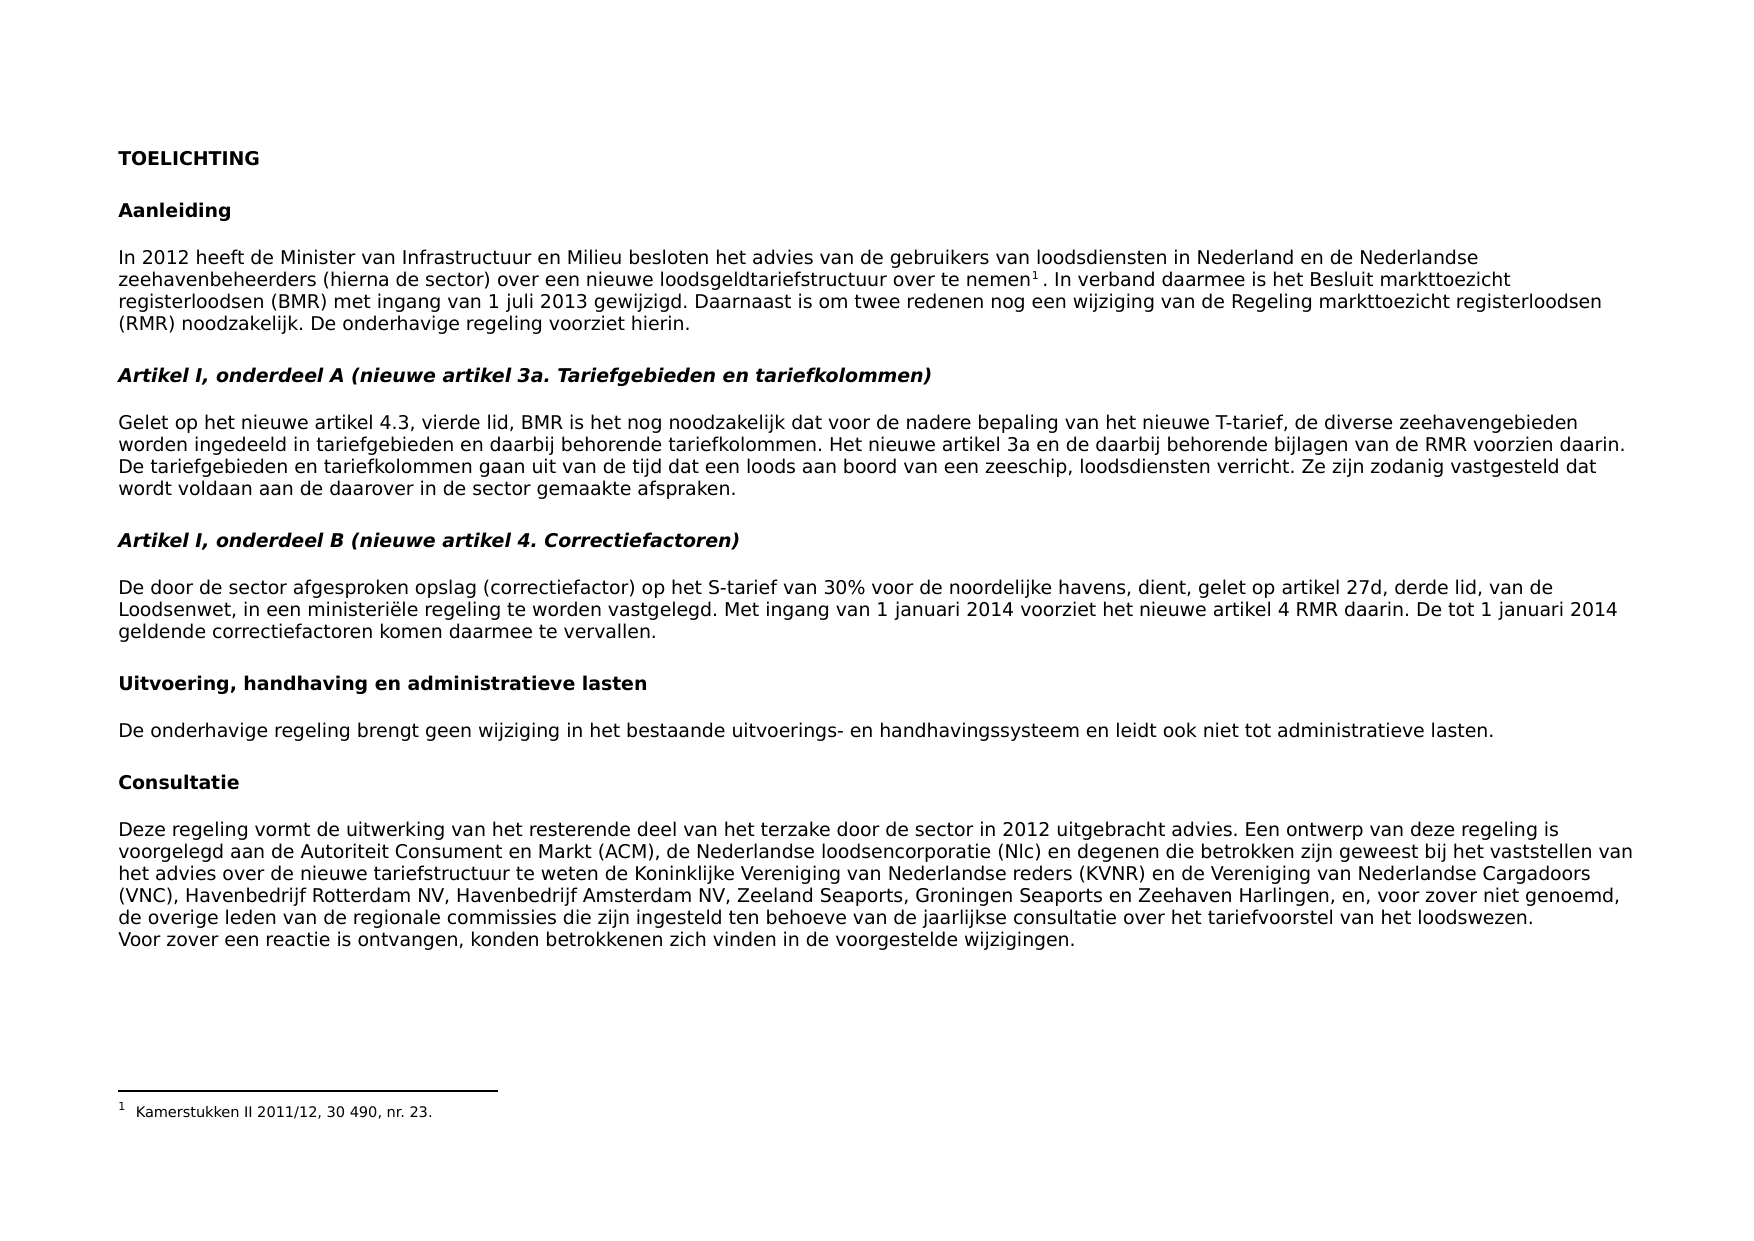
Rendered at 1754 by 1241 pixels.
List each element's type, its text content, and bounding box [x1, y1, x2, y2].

text De onderhavige regeling brengt geen wijziging in het bestaande uitvoerings- en handhavingssysteem en leidt ook niet tot administratieve lasten. [118, 720, 1636, 742]
subtitle TOELICHTING [118, 148, 1636, 170]
text De door de sector afgesproken opslag (correctiefactor) op het S-tarief van 30% voor de noordelijke havens, dient, gelet op artikel 27d, derde lid, van de Loodsenwet, in een ministeriële regeling te worden vastgelegd. Met ingang van 1 januari 2014 voorziet het nieuwe artikel 4 RMR daarin. De tot 1 januari 2014 geldende correctiefactoren komen daarmee te vervallen. [118, 577, 1636, 643]
text Kamerstukken II 2011/12, 30 490, nr. 23. [118, 1100, 1636, 1122]
text In 2012 heeft de Minister van Infrastructuur en Milieu besloten het advies van de gebruikers van loodsdiensten in Nederland en de Nederlandse zeehavenbeheerders (hierna de sector) over een nieuwe loodsgeldtariefstructuur over te nemen. In verband daarmee is het Besluit markttoezicht registerloodsen (BMR) met ingang van 1 juli 2013 gewijzigd. Daarnaast is om twee redenen nog een wijziging van de Regeling markttoezicht registerloodsen (RMR) noodzakelijk. De onderhavige regeling voorziet hierin. [118, 247, 1636, 335]
subtitle Consultatie [118, 772, 1636, 794]
subtitle Uitvoering, handhaving en administratieve lasten [118, 673, 1636, 695]
text Voor zover een reactie is ontvangen, konden betrokkenen zich vinden in de voorgestelde wijzigingen. [118, 929, 1636, 951]
subtitle Artikel I, onderdeel B (nieuwe artikel 4. Correctiefactoren) [118, 530, 1636, 552]
text Gelet op het nieuwe artikel 4.3, vierde lid, BMR is het nog noodzakelijk dat voor de nadere bepaling van het nieuwe T-tarief, de diverse zeehavengebieden worden ingedeeld in tariefgebieden en daarbij behorende tariefkolommen. Het nieuwe artikel 3a en de daarbij behorende bijlagen van de RMR voorzien daarin. De tariefgebieden en tariefkolommen gaan uit van de tijd dat een loods aan boord van een zeeschip, loodsdiensten verricht. Ze zijn zodanig vastgesteld dat wordt voldaan aan de daarover in de sector gemaakte afspraken. [118, 412, 1636, 500]
subtitle Aanleiding [118, 200, 1636, 222]
text Deze regeling vormt de uitwerking van het resterende deel van het terzake door de sector in 2012 uitgebracht advies. Een ontwerp van deze regeling is voorgelegd aan de Autoriteit Consument en Markt (ACM), de Nederlandse loodsencorporatie (Nlc) en degenen die betrokken zijn geweest bij het vaststellen van het advies over de nieuwe tariefstructuur te weten de Koninklijke Vereniging van Nederlandse reders (KVNR) en de Vereniging van Nederlandse Cargadoors (VNC), Havenbedrijf Rotterdam NV, Havenbedrijf Amsterdam NV, Zeeland Seaports, Groningen Seaports en Zeehaven Harlingen, en, voor zover niet genoemd, de overige leden van de regionale commissies die zijn ingesteld ten behoeve van de jaarlijkse consultatie over het tariefvoorstel van het loodswezen. [118, 819, 1636, 929]
subtitle Artikel I, onderdeel A (nieuwe artikel 3a. Tariefgebieden en tariefkolommen) [118, 365, 1636, 387]
